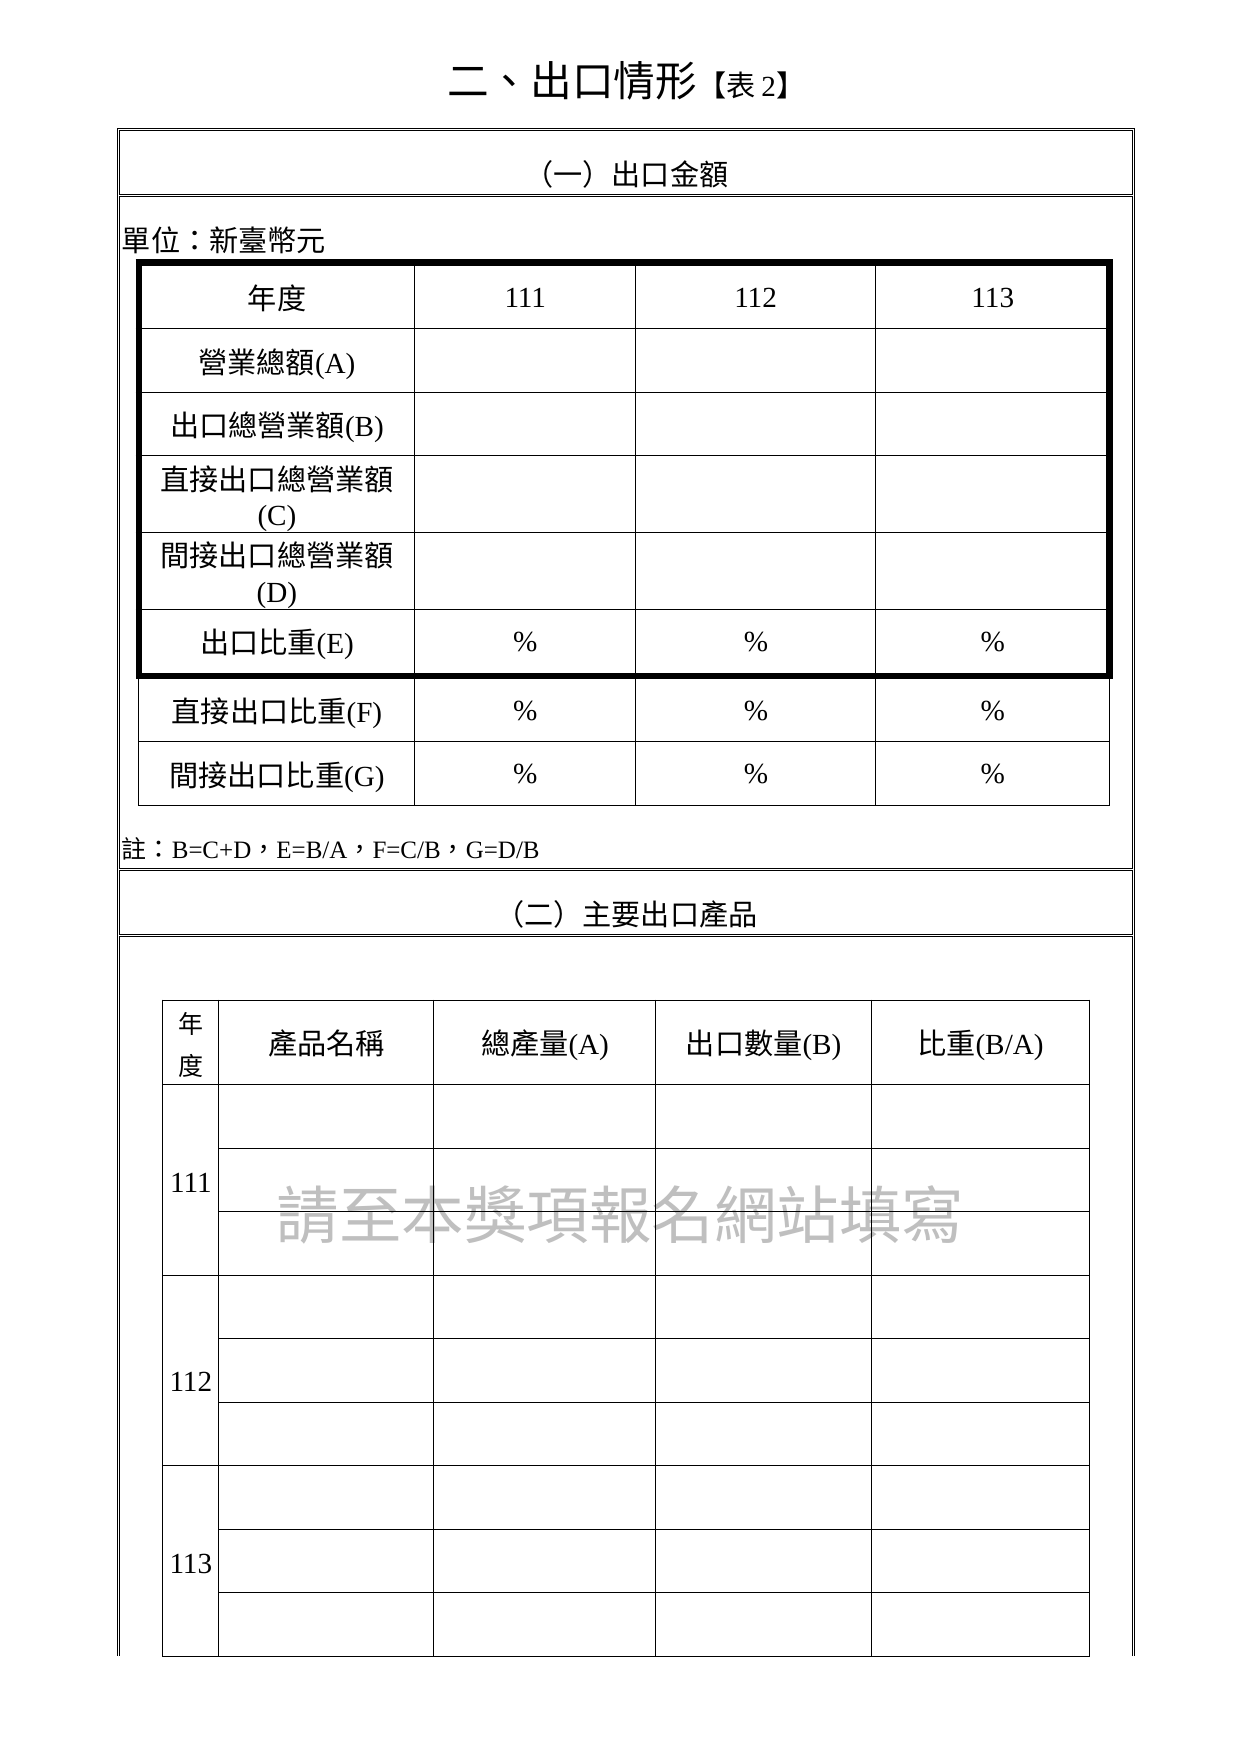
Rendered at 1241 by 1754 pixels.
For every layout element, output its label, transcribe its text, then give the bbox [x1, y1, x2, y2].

table_cell 112 [163, 1389, 218, 1465]
table_cell [872, 1530, 1089, 1592]
table_cell [219, 1593, 433, 1656]
table_cell 總產量(A) [434, 1001, 655, 1084]
table_cell 113 [876, 266, 1106, 328]
table_cell [219, 1149, 433, 1159]
table_cell [120, 1402, 162, 1465]
table_cell 間接出口比重(G) [139, 742, 414, 805]
table_cell [872, 1223, 889, 1227]
table_cell [558, 1202, 579, 1208]
table_cell [434, 1085, 655, 1147]
table_cell 單位：新臺幣元 [120, 197, 1132, 259]
table_cell [120, 741, 138, 805]
table_cell [656, 1339, 871, 1389]
table_cell [120, 1529, 162, 1592]
table_cell [656, 1593, 871, 1656]
table_cell [415, 329, 635, 392]
table_cell 間接出口總營業額(D) [142, 533, 414, 609]
table_cell [120, 259, 136, 328]
table_cell [1090, 1402, 1132, 1465]
table_cell [1113, 328, 1132, 392]
table_cell [558, 1221, 579, 1228]
table_cell [415, 456, 635, 532]
table_cell [745, 1193, 768, 1211]
table_cell [1110, 741, 1132, 805]
table_cell [876, 456, 1106, 532]
table_cell [876, 393, 1106, 455]
table_cell 比重(B/A) [872, 1001, 1089, 1084]
table_cell [120, 1148, 162, 1159]
table_cell [872, 1149, 1089, 1211]
table_cell [219, 1389, 433, 1402]
table_cell % [876, 679, 1109, 741]
table_cell 註：B=C+D，E=B/A，F=C/B，G=D/B [120, 805, 1132, 868]
table_cell [1090, 1084, 1132, 1147]
table_cell （二）主要出口產品 [120, 871, 1132, 934]
table_cell [219, 1212, 433, 1275]
table_cell [219, 1276, 433, 1338]
table_header （一）出口金額 [120, 131, 1132, 194]
table_cell [434, 1212, 655, 1275]
table_cell [636, 329, 875, 392]
table_cell [656, 1466, 871, 1529]
table_cell [872, 1212, 1089, 1275]
table_cell [872, 1593, 1089, 1656]
table_cell [1090, 1389, 1132, 1402]
table_cell % [636, 742, 875, 805]
table_cell [163, 1159, 218, 1275]
table_cell [872, 1203, 889, 1207]
table_cell [724, 1212, 734, 1218]
table_cell [434, 1403, 655, 1465]
table_cell [120, 937, 1132, 999]
table_cell [656, 1403, 871, 1465]
table_cell [872, 1216, 889, 1220]
table_cell [219, 1339, 433, 1389]
table_cell [872, 1339, 1089, 1389]
table_cell [0, 1159, 117, 1389]
table_cell % [876, 610, 1106, 672]
table_cell [872, 1466, 1089, 1529]
table_cell [434, 1466, 655, 1529]
table_cell [872, 1276, 1089, 1338]
table_cell [434, 1389, 655, 1402]
table_cell [1113, 259, 1132, 328]
table_cell [558, 1212, 579, 1218]
table_cell [656, 1530, 871, 1592]
table_cell [876, 329, 1106, 392]
table_cell % [415, 742, 635, 805]
table_cell [668, 1196, 691, 1210]
table_cell 產品名稱 [219, 1001, 433, 1084]
table_cell 營業總額(A) [142, 329, 414, 392]
table_cell [656, 1212, 871, 1275]
table_cell [219, 1403, 433, 1465]
table_cell [120, 1465, 162, 1529]
table_cell [120, 1592, 162, 1656]
table_cell % [415, 679, 635, 741]
table_cell [1113, 609, 1132, 672]
table_cell [810, 1220, 829, 1236]
subtitle 二、出口情形【表2】 [153, 47, 1098, 109]
table_cell [631, 1214, 642, 1226]
table_cell [1113, 532, 1132, 609]
table_cell [219, 1466, 433, 1529]
table_cell [656, 1389, 871, 1402]
table_cell [1090, 1000, 1132, 1084]
table_cell 出口數量(B) [656, 1001, 871, 1084]
table_cell % [876, 742, 1109, 805]
table_cell 111 [163, 1085, 218, 1159]
table_cell [656, 1159, 871, 1211]
table_cell [1110, 673, 1132, 741]
table_cell [219, 1530, 433, 1592]
table_cell [636, 533, 875, 609]
table_cell [1135, 1159, 1240, 1389]
table_cell [636, 456, 875, 532]
table_cell [219, 1085, 433, 1147]
table_cell [120, 455, 136, 532]
table_cell 年度 [163, 1001, 218, 1084]
table_cell 直接出口總營業額(C) [142, 456, 414, 532]
table_cell [676, 1221, 702, 1236]
table_cell [120, 1389, 162, 1402]
table_cell 年度 [142, 266, 414, 328]
table_cell [1090, 1159, 1132, 1389]
table_cell [1113, 392, 1132, 455]
table_cell [434, 1159, 655, 1211]
table_cell [656, 1085, 871, 1147]
table_cell % [415, 610, 635, 672]
table_cell [120, 1159, 162, 1389]
table_cell 出口比重(E) [142, 610, 414, 672]
table_cell [1090, 1592, 1132, 1656]
table_cell [120, 328, 136, 392]
table_cell [434, 1530, 655, 1592]
table_cell [415, 533, 635, 609]
table_cell [120, 609, 136, 672]
table_cell 直接出口比重(F) [139, 679, 414, 741]
table_cell [1113, 455, 1132, 532]
table_cell [163, 1276, 218, 1389]
table_cell [656, 1149, 871, 1159]
table_cell [872, 1389, 1089, 1402]
table_cell [120, 392, 136, 455]
table_cell [434, 1149, 655, 1159]
table_cell [1090, 1465, 1132, 1529]
table_cell [656, 1276, 871, 1338]
table_cell [636, 393, 875, 455]
table_cell [120, 673, 138, 741]
table_cell [872, 1085, 1089, 1147]
table_cell [434, 1276, 655, 1338]
table_cell [434, 1339, 655, 1389]
table_cell [219, 1159, 433, 1211]
table_cell 112 [636, 266, 875, 328]
table_cell [120, 532, 136, 609]
table_cell [1090, 1148, 1132, 1159]
table_cell [626, 1214, 634, 1239]
table_cell % [636, 610, 875, 672]
table_cell [876, 533, 1106, 609]
table_cell 111 [415, 266, 635, 328]
table_cell [1090, 1529, 1132, 1592]
table_cell [120, 1000, 162, 1084]
table_cell 113 [163, 1466, 218, 1656]
table_cell [872, 1403, 1089, 1465]
table_cell [656, 1204, 673, 1211]
table_cell [434, 1593, 655, 1656]
table_cell [120, 1084, 162, 1147]
table_cell [415, 393, 635, 455]
table_cell [656, 1212, 676, 1225]
table_cell % [636, 679, 875, 741]
table_cell 出口總營業額(B) [142, 393, 414, 455]
